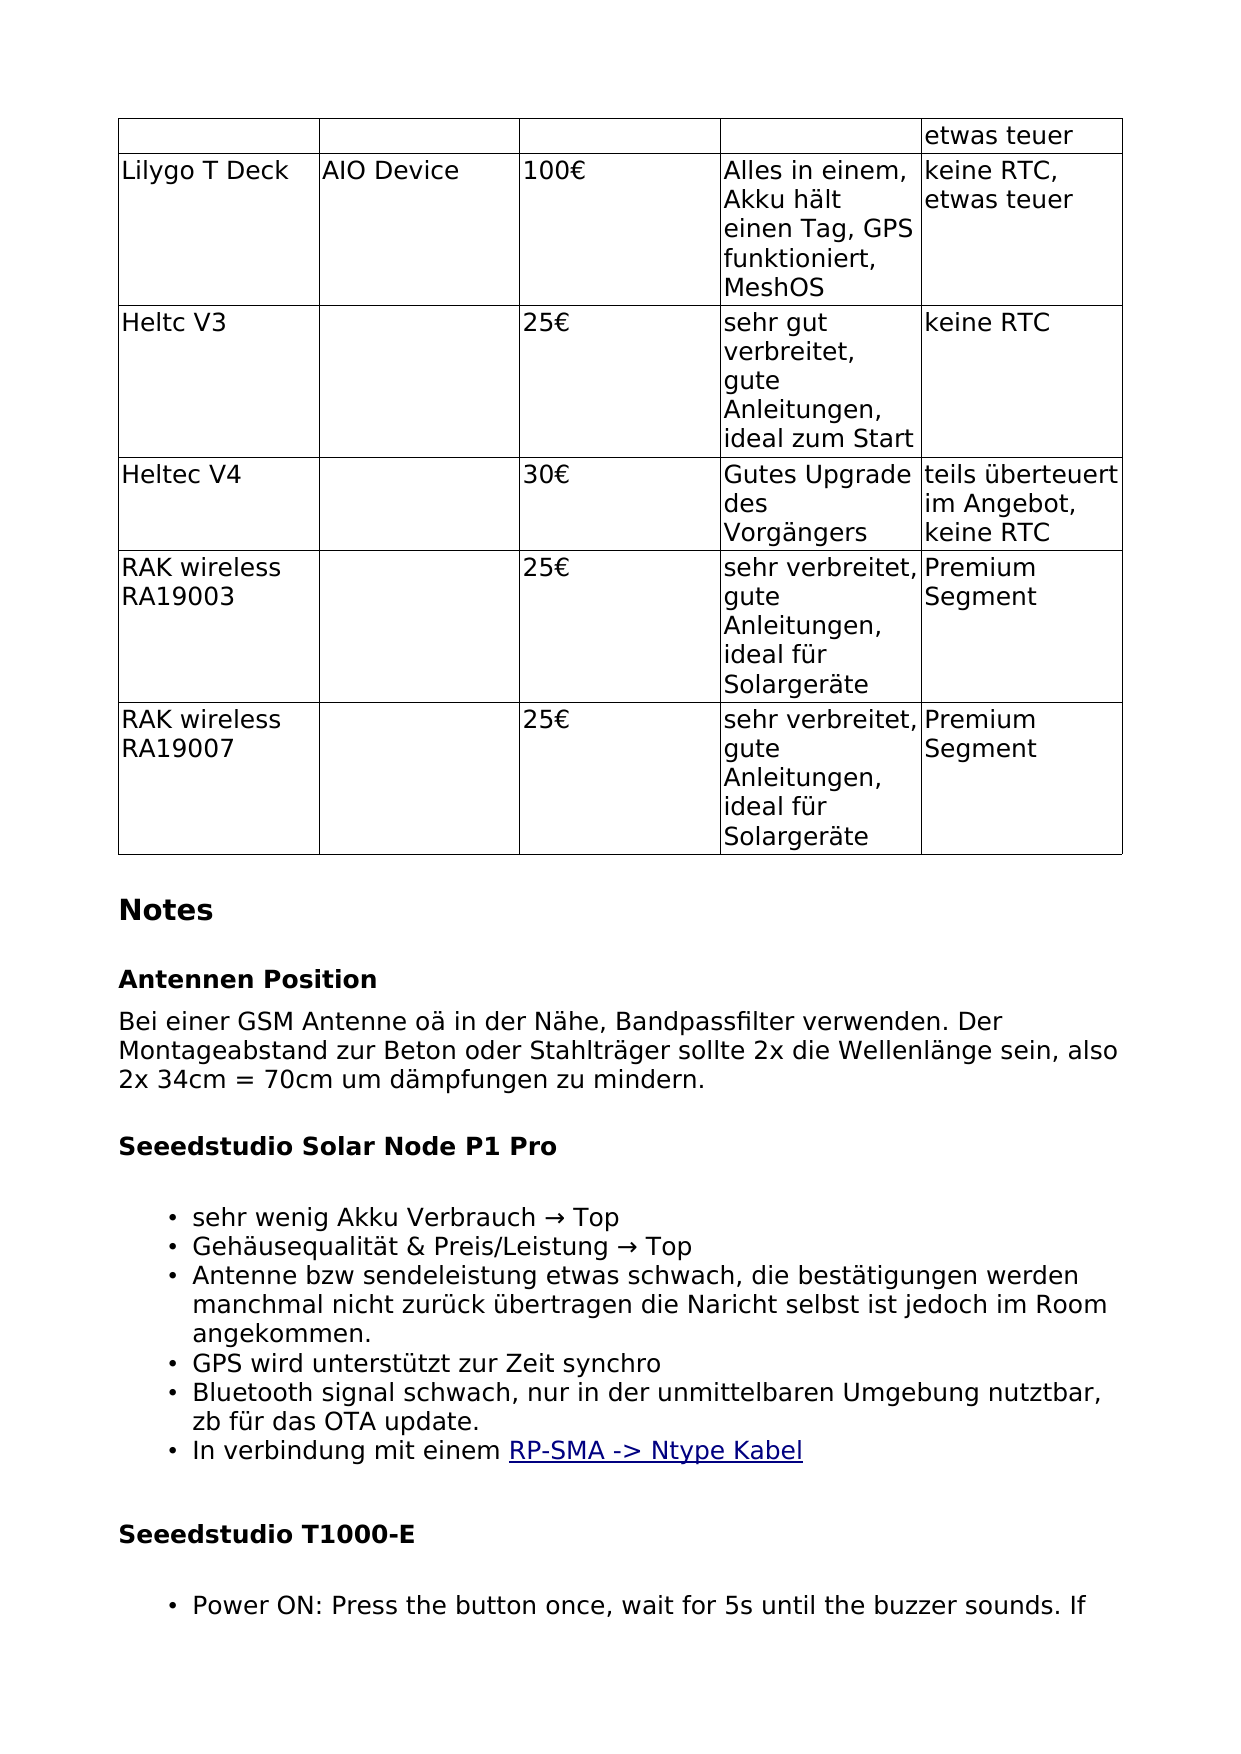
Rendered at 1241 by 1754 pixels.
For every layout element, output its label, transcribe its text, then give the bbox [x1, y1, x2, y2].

table_cell [119, 119, 319, 153]
list In verbindung mit einem RP-SMA -> Ntype Kabel [177, 1436, 1122, 1465]
list Power ON: Press the button once, wait for 5s until the buzzer sounds. If [177, 1591, 1122, 1620]
list GPS wird unterstützt zur Zeit synchro [177, 1349, 1122, 1378]
table_cell Heltc V3 [119, 306, 319, 457]
table_cell etwas teuer [922, 119, 1122, 153]
table_cell AIO Device [320, 154, 519, 305]
table_cell Heltec V4 [119, 458, 319, 550]
table_cell [320, 551, 519, 702]
table_cell [320, 306, 519, 457]
text Bei einer GSM Antenne oä in der Nähe, Bandpassfilter verwenden. Der Montageabstand zur Beton oder Stahlträger sollte 2x die Wellenlänge sein, also 2x 34cm = 70cm um dämpfungen zu mindern. [118, 1007, 1122, 1094]
table_cell Premium Segment [922, 551, 1122, 702]
table_cell sehr verbreitet, gute Anleitungen, ideal für Solargeräte [721, 703, 921, 854]
subtitle Seeedstudio T1000-E [118, 1520, 1122, 1549]
table_cell 100€ [520, 154, 720, 305]
table_cell Lilygo T Deck [119, 154, 319, 305]
table_cell Gutes Upgrade des Vorgängers [721, 458, 921, 550]
subtitle Seeedstudio Solar Node P1 Pro [118, 1132, 1122, 1161]
table_cell 25€ [520, 306, 720, 457]
table_cell sehr verbreitet, gute Anleitungen, ideal für Solargeräte [721, 551, 921, 702]
table_cell 30€ [520, 458, 720, 550]
table_cell keine RTC, etwas teuer [922, 154, 1122, 305]
subtitle Antennen Position [118, 965, 1122, 994]
list Antenne bzw sendeleistung etwas schwach, die bestätigungen werden manchmal nicht zurück übertragen die Naricht selbst ist jedoch im Room angekommen. [177, 1261, 1122, 1349]
table_cell 25€ [520, 551, 720, 702]
table_cell sehr gut verbreitet, gute Anleitungen, ideal zum Start [721, 306, 921, 457]
table_cell RAK wireless RA19003 [119, 551, 319, 702]
list Bluetooth signal schwach, nur in der unmittelbaren Umgebung nutztbar, zb für das OTA update. [177, 1378, 1122, 1436]
table_cell RAK wireless RA19007 [119, 703, 319, 854]
table_cell [320, 458, 519, 550]
list sehr wenig Akku Verbrauch → Top [177, 1203, 1122, 1232]
table_cell [721, 119, 921, 153]
table_cell [520, 119, 720, 153]
table_cell teils überteuert im Angebot, keine RTC [922, 458, 1122, 550]
table_cell Alles in einem, Akku hält einen Tag, GPS funktioniert, MeshOS [721, 154, 921, 305]
table_cell Premium Segment [922, 703, 1122, 854]
table_cell [320, 703, 519, 854]
table_cell 25€ [520, 703, 720, 854]
table_cell keine RTC [922, 306, 1122, 457]
subtitle Notes [118, 894, 1122, 928]
table_cell [320, 119, 519, 153]
list Gehäusequalität & Preis/Leistung → Top [177, 1232, 1122, 1261]
